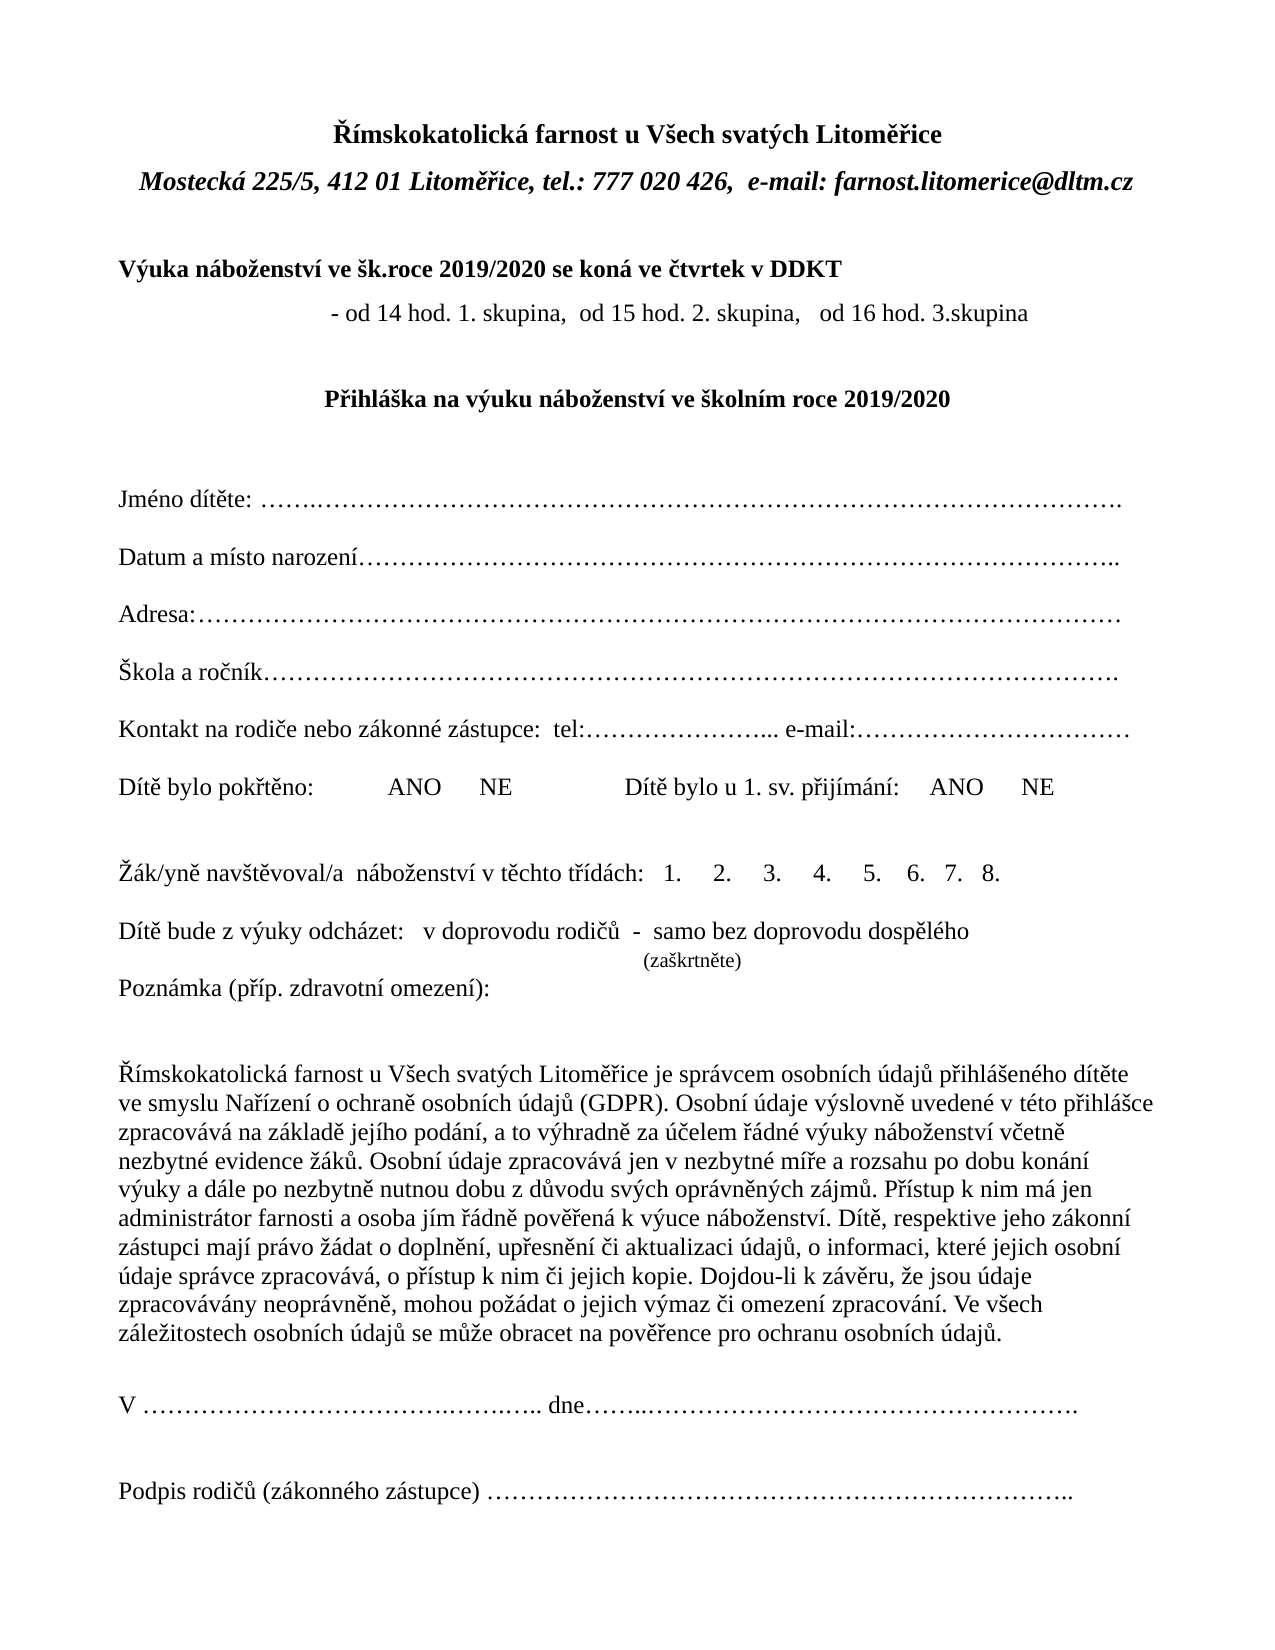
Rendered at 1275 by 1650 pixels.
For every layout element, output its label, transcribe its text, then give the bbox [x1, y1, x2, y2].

text - od 14 hod. 1. skupina, od 15 hod. 2. skupina, od 16 hod. 3.skupina [118, 298, 1157, 326]
text Datum a místo narození……………………………………………………………………………….. [118, 542, 1157, 571]
text Podpis rodičů (zákonného zástupce) …………………………………………………………….. [118, 1476, 1157, 1505]
text Římskokatolická farnost u Všech svatých Litoměřice [118, 118, 1157, 149]
text Poznámka (příp. zdravotní omezení): [118, 973, 1157, 1002]
text Dítě bude z výuky odcházet: v doprovodu rodičů - samo bez doprovodu dospělého (zaškrtněte) [118, 916, 1157, 973]
text Škola a ročník…………………………………………………………………………………………. [118, 657, 1157, 686]
text Římskokatolická farnost u Všech svatých Litoměřice je správcem osobních údajů přihlášeného dítěte ve smyslu Nařízení o ochraně osobních údajů (GDPR). Osobní údaje výslovně uvedené v této přihlášce zpracovává na základě jejího podání, a to výhradně za účelem řádné výuky náboženství včetně nezbytné evidence žáků. Osobní údaje zpracovává jen v nezbytné míře a rozsahu po dobu konání výuky a dále po nezbytně nutnou dobu z důvodu svých oprávněných zájmů. Přístup k nim má jen administrátor farnosti a osoba jím řádně pověřená k výuce náboženství. Dítě, respektive jeho zákonní zástupci mají právo žádat o doplnění, upřesnění či aktualizaci údajů, o informaci, které jejich osobní údaje správce zpracovává, o přístup k nim či jejich kopie. Dojdou-li k závěru, že jsou údaje zpracovávány neoprávněně, mohou požádat o jejich výmaz či omezení zpracování. Ve všech záležitostech osobních údajů se může obracet na pověřence pro ochranu osobních údajů. [118, 1059, 1157, 1347]
text Přihláška na výuku náboženství ve školním roce 2019/2020 [118, 384, 1157, 413]
text Jméno dítěte: …….……………………………………………………………………………………. [118, 484, 1157, 513]
text V ……………………………….…….….. dne……..……………………………………………. [118, 1390, 1157, 1419]
text Mostecká 225/5, 412 01 Litoměřice, tel.: 777 020 426, e-mail: farnost.litomerice@dltm.cz [118, 165, 1157, 196]
text Dítě bylo pokřtěno: ANO NE Dítě bylo u 1. sv. přijímání: ANO NE [118, 772, 1157, 801]
text Kontakt na rodiče nebo zákonné zástupce: tel:…………………... e-mail:…………………………… [118, 714, 1157, 743]
text Výuka náboženství ve šk.roce 2019/2020 se koná ve čtvrtek v DDKT [118, 254, 1157, 283]
text Adresa: ………………………………………………………………………………………………… [118, 599, 1157, 628]
text Žák/yně navštěvoval/a náboženství v těchto třídách: 1. 2. 3. 4. 5. 6. 7. 8. [118, 858, 1157, 887]
